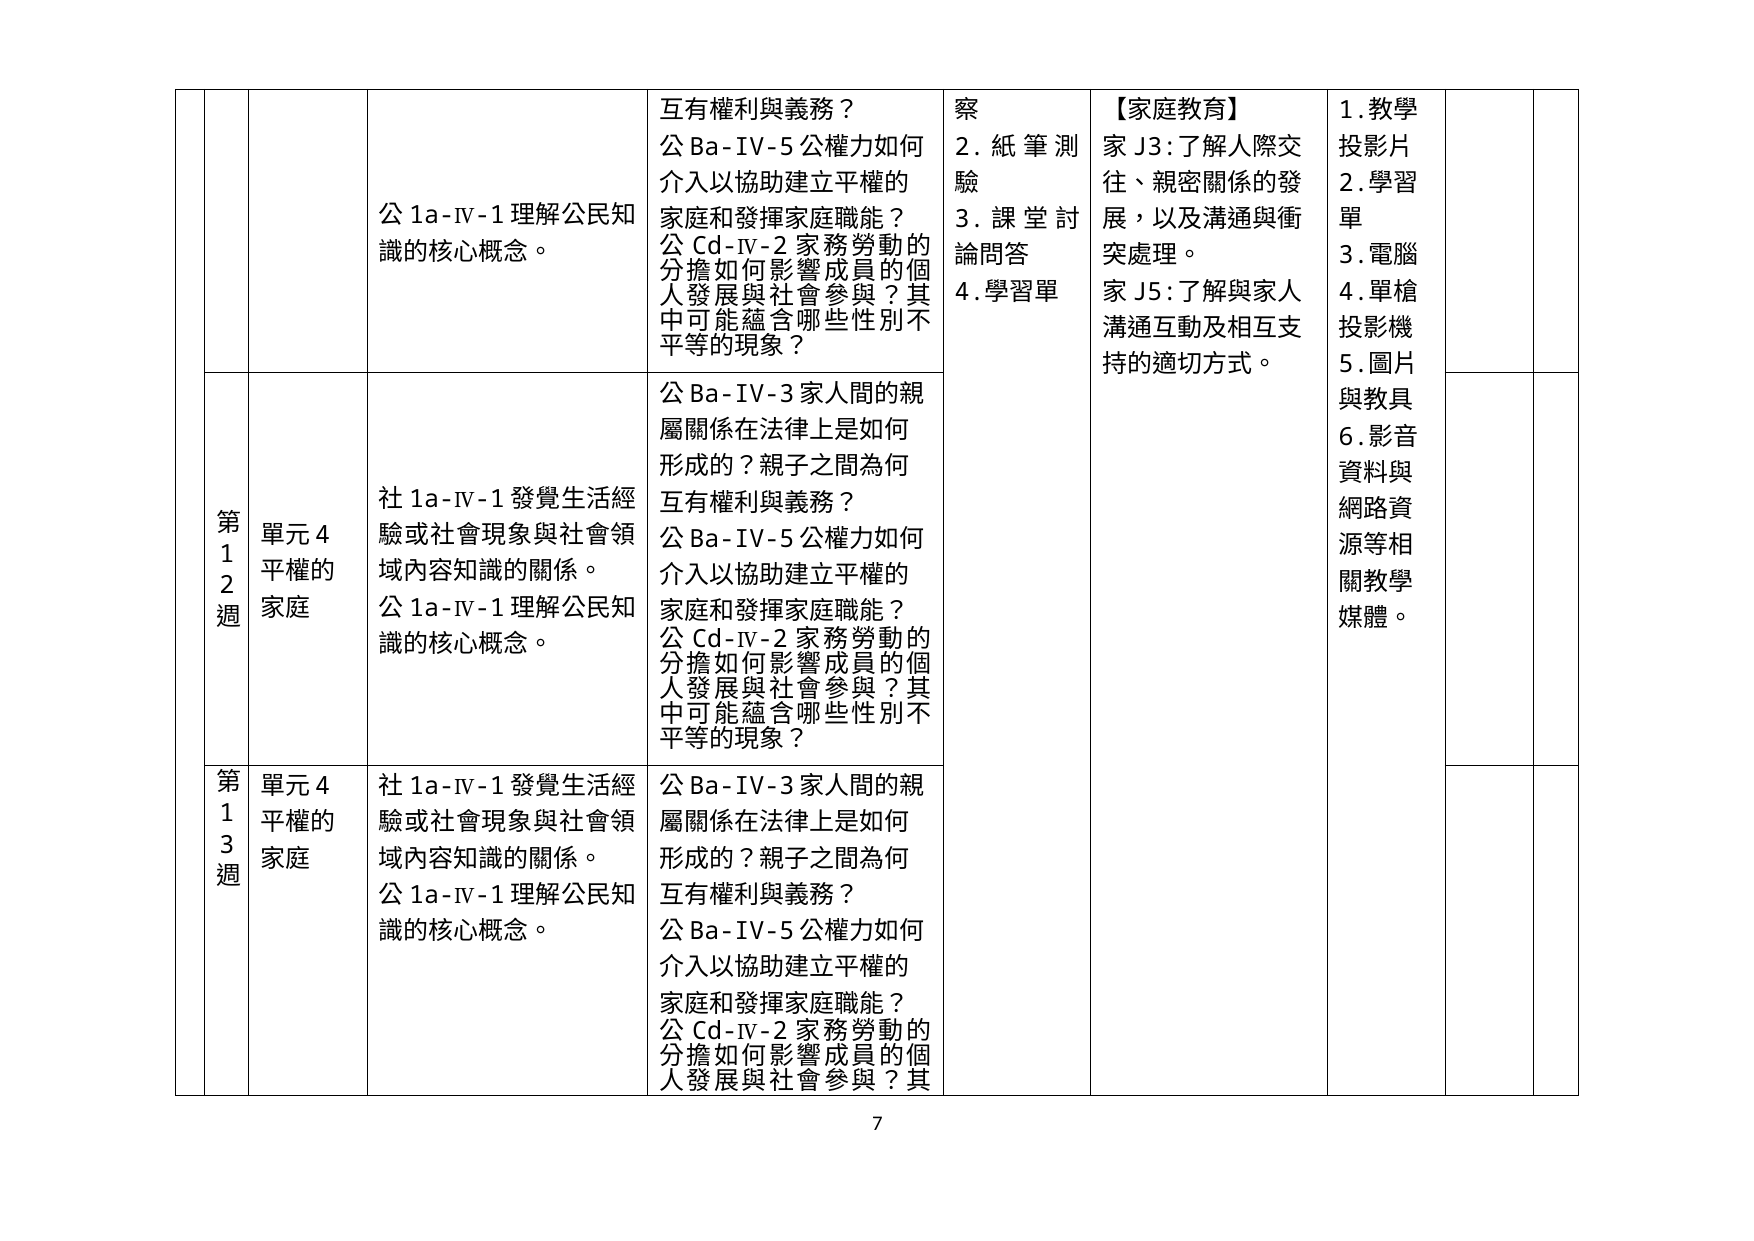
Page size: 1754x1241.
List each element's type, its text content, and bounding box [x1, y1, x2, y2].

table_cell 社1a-Ⅳ-1發覺生活經驗或社會現象與社會領域內容知識的關係。 公1a-Ⅳ-1理解公民知識的核心概念。 [368, 766, 647, 1095]
table_cell [1534, 766, 1578, 1095]
table_cell 單元4 平權的家庭 [249, 373, 367, 764]
table_cell 社1a-Ⅳ-1發覺生活經驗或社會現象與社會領域內容知識的關係。 公1a-Ⅳ-1理解公民知識的核心概念。 [368, 373, 647, 764]
table_cell 1.教學投影片 2.學習單 3.電腦 4.單槍投影機 5.圖片與教具 6.影音資料與網路資源等相關教學媒體。 [1328, 90, 1445, 1095]
table_cell 第 13週 [205, 766, 248, 1095]
table_cell [1446, 90, 1533, 372]
table_cell [1534, 90, 1578, 372]
table_cell 公Ba-IV-3家人間的親屬關係在法律上是如何形成的？親子之間為何互有權利與義務？ 公Ba-IV-5公權力如何介入以協助建立平權的家庭和發揮家庭職能？ 公Cd-Ⅳ-2家務勞動的分擔如何影響成員的個人發展與社會參與？其中可能蘊含哪些性別不平等的現象？ [648, 373, 943, 764]
table_cell 【家庭教育】 家J3:了解人際交往、親密關係的發展，以及溝通與衝突處理。 家J5:了解與家人溝通互動及相互支持的適切方式。 [1091, 90, 1327, 1095]
table_cell [249, 90, 367, 372]
table_cell 公1a-Ⅳ-1理解公民知識的核心概念。 [368, 90, 647, 372]
table_cell 公Ba-IV-3家人間的親屬關係在法律上是如何形成的？親子之間為何互有權利與義務？ 公Ba-IV-5公權力如何介入以協助建立平權的家庭和發揮家庭職能？ 公Cd-Ⅳ-2家務勞動的分擔如何影響成員的個人發展與社會參與？其 [648, 766, 943, 1095]
table_cell 互有權利與義務？ 公Ba-IV-5公權力如何介入以協助建立平權的家庭和發揮家庭職能？ 公Cd-Ⅳ-2家務勞動的分擔如何影響成員的個人發展與社會參與？其中可能蘊含哪些性別不平等的現象？ [648, 90, 943, 372]
table_cell [1446, 766, 1533, 1095]
table_cell [1534, 373, 1578, 764]
table_cell 察 2.紙筆測驗 3.課堂討論問答 4.學習單 [944, 90, 1090, 1095]
table_cell 單元4 平權的家庭 [249, 766, 367, 1095]
table_cell [176, 90, 204, 1095]
table_cell [205, 90, 248, 372]
table_cell 第 12週 [205, 373, 248, 764]
table_cell [1446, 373, 1533, 764]
